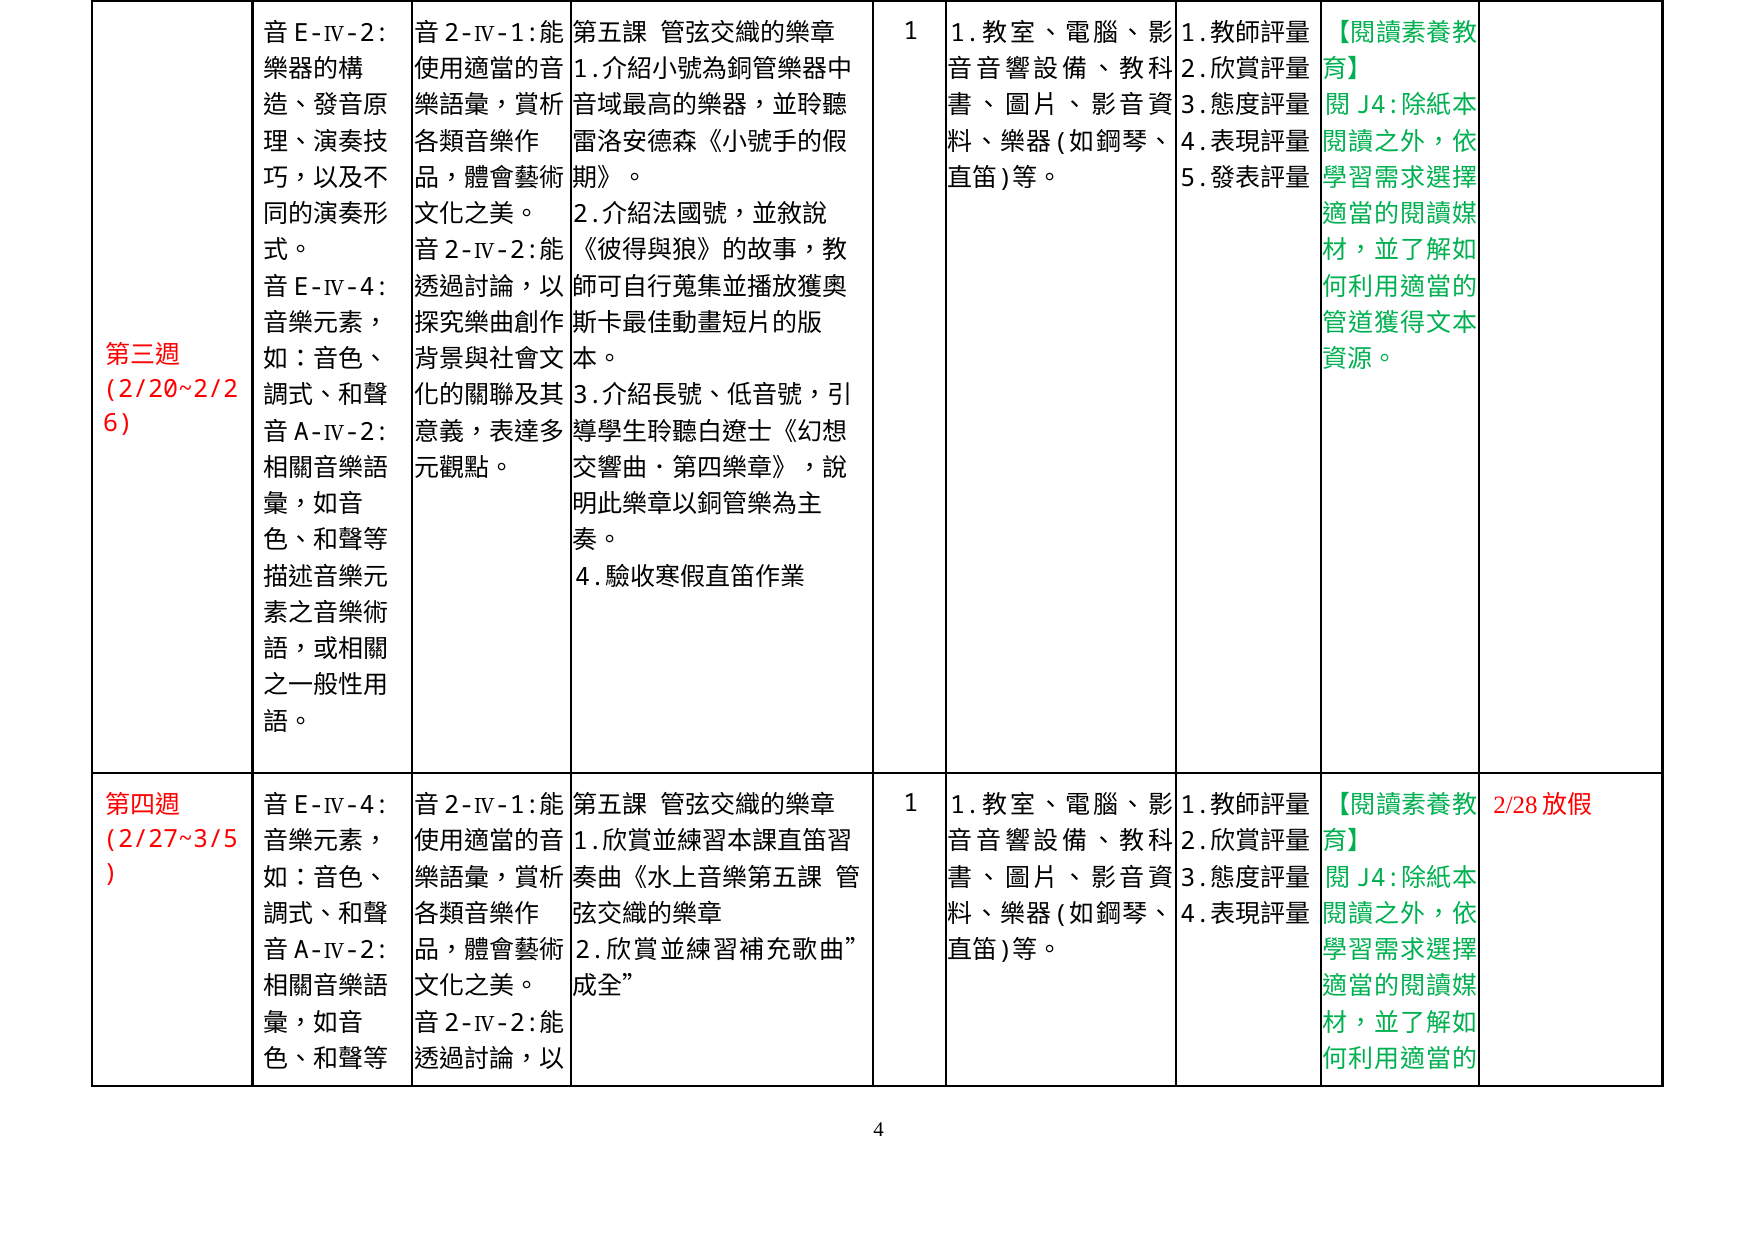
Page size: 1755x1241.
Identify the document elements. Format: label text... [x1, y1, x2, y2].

table_cell 1.教師評量 2.欣賞評量 3.態度評量 4.表現評量 [1177, 774, 1320, 1085]
table_cell 1.教師評量 2.欣賞評量 3.態度評量 4.表現評量 5.發表評量 [1177, 2, 1320, 772]
table_cell 【閱讀素養教育】 閱J4:除紙本閱讀之外，依學習需求選擇適當的閱讀媒材，並了解如何利用適當的 [1322, 774, 1478, 1085]
table_cell 第五課 管弦交織的樂章 1.介紹小號為銅管樂器中音域最高的樂器，並聆聽雷洛安德森《小號手的假期》。 2.介紹法國號，並敘說《彼得與狼》的故事，教師可自行蒐集並播放獲奧斯卡最佳動畫短片的版本。 3.介紹長號、低音號，引導學生聆聽白遼士《幻想交響曲．第四樂章》，說明此樂章以銅管樂為主奏。 4.驗收寒假直笛作業 [572, 2, 872, 772]
table_cell [1480, 2, 1661, 772]
table_cell 第五課 管弦交織的樂章 1.欣賞並練習本課直笛習奏曲《水上音樂第五課 管弦交織的樂章 2.欣賞並練習補充歌曲”成全” [572, 774, 872, 1085]
table_cell 第四週(2/27~3/5) [93, 774, 251, 1085]
table_cell 音2-Ⅳ-1:能使用適當的音樂語彙，賞析各類音樂作品，體會藝術文化之美。 音2-Ⅳ-2:能透過討論，以探究樂曲創作背景與社會文化的關聯及其意義，表達多元觀點。 [413, 2, 570, 772]
table_cell 音E-Ⅳ-4:音樂元素，如：音色、調式、和聲 音A-Ⅳ-2:相關音樂語彙，如音色、和聲等 [254, 774, 411, 1085]
table_cell 1 [874, 2, 945, 772]
table_cell 【閱讀素養教育】 閱J4:除紙本閱讀之外，依學習需求選擇適當的閱讀媒材，並了解如何利用適當的管道獲得文本資源。 [1322, 2, 1478, 772]
table_cell 2/28放假 [1480, 774, 1661, 1085]
table_cell 1 [874, 774, 945, 1085]
table_cell 第三週(2/20~2/26) [93, 2, 251, 772]
table_cell 1.教室、電腦、影音音響設備、教科書、圖片、影音資料、樂器(如鋼琴、直笛)等。 [947, 774, 1175, 1085]
table_cell 音E-Ⅳ-2:樂器的構造、發音原理、演奏技巧，以及不同的演奏形式。 音E-Ⅳ-4:音樂元素，如：音色、調式、和聲 音A-Ⅳ-2:相關音樂語彙，如音色、和聲等描述音樂元素之音樂術語，或相關之一般性用語。 [254, 2, 411, 772]
table_cell 音2-Ⅳ-1:能使用適當的音樂語彙，賞析各類音樂作品，體會藝術文化之美。 音2-Ⅳ-2:能透過討論，以 [413, 774, 570, 1085]
table_cell 1.教室、電腦、影音音響設備、教科書、圖片、影音資料、樂器(如鋼琴、直笛)等。 [947, 2, 1175, 772]
